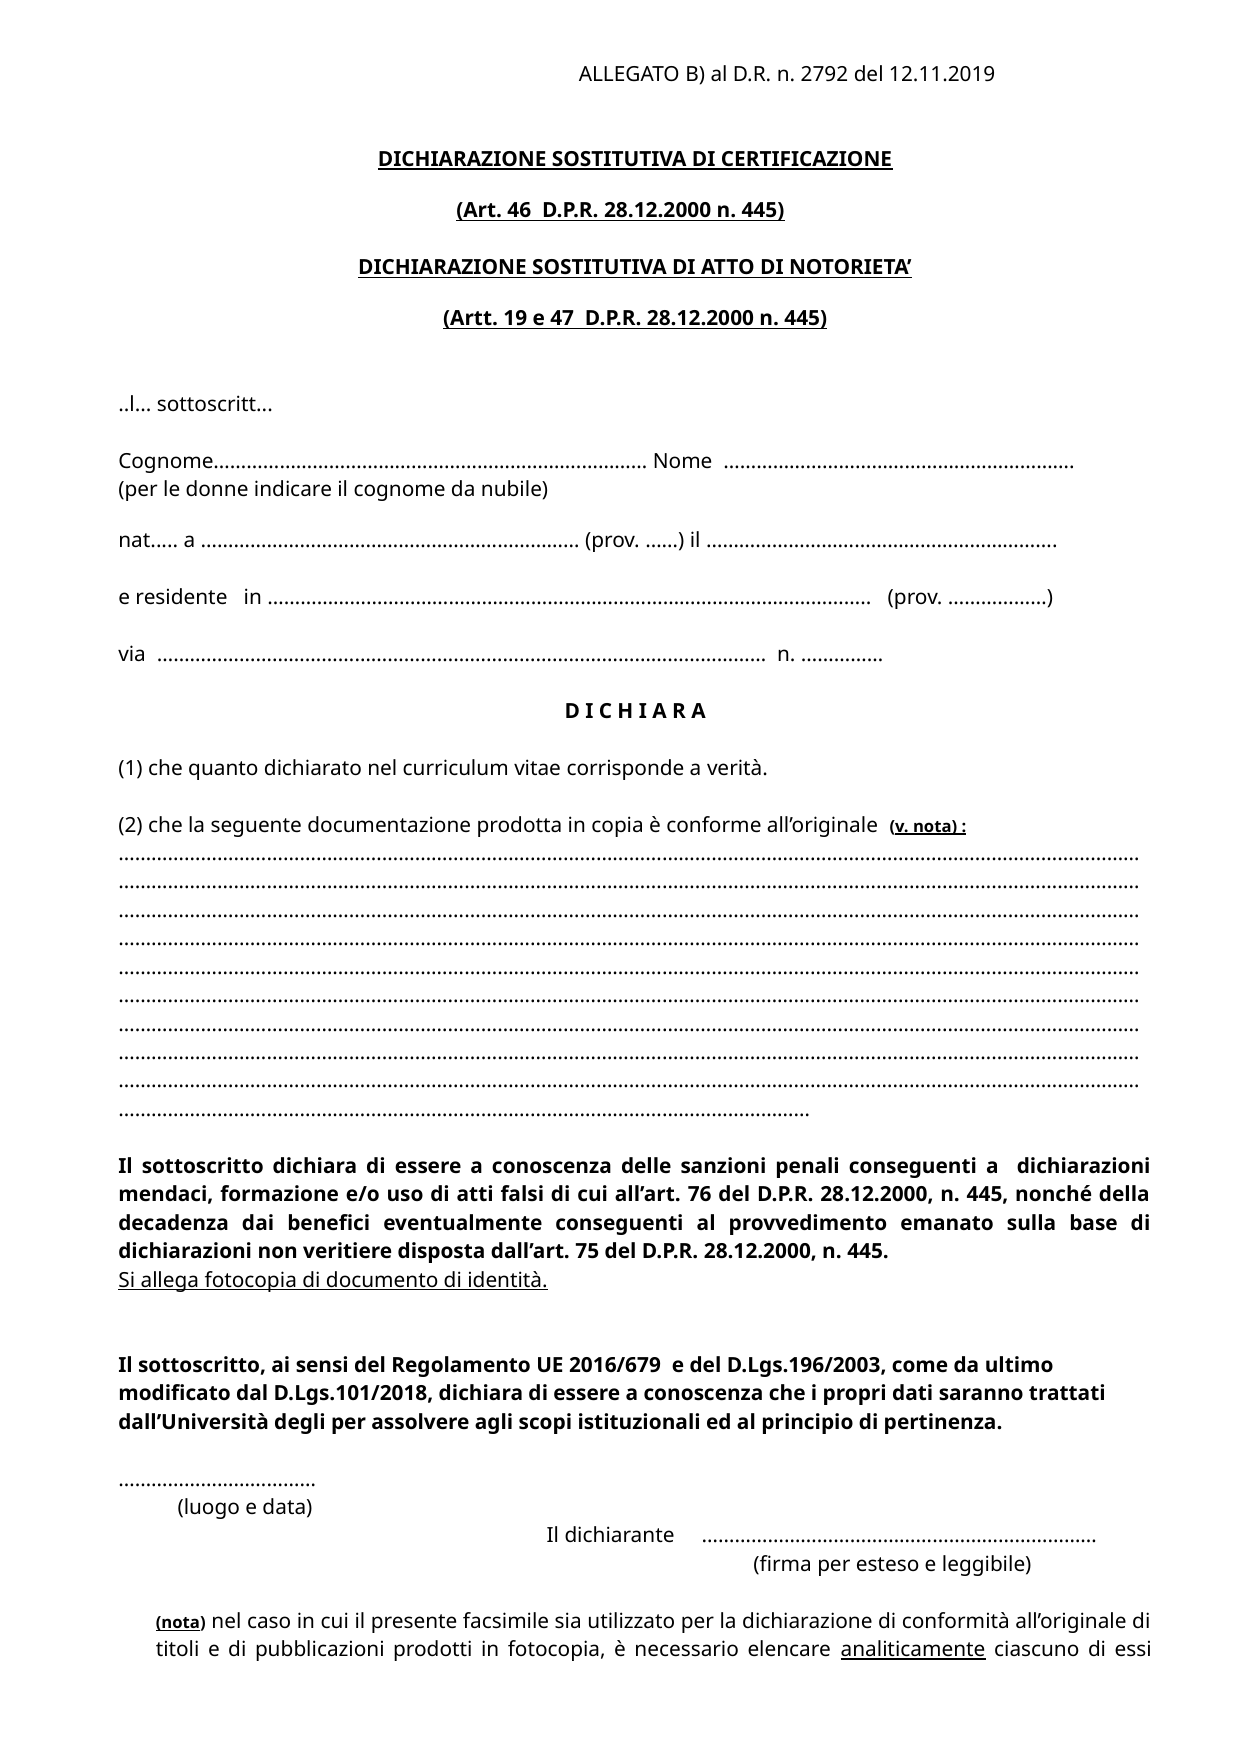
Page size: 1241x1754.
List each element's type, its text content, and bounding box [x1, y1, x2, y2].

text (2) che la seguente documentazione prodotta in copia è conforme all’originale (v. nota) : [118, 810, 1152, 838]
text (Artt. 19 e 47 D.P.R. 28.12.2000 n. 445) [118, 303, 1152, 332]
text ..l... sottoscritt... [118, 389, 1152, 417]
text Si allega fotocopia di documento di identità. [118, 1265, 1152, 1293]
text (per le donne indicare il cognome da nubile) [118, 474, 1152, 503]
text Cognome………………………………………………………….………… Nome ………………………………………………………. [118, 446, 1152, 474]
text Il sottoscritto dichiara di essere a conoscenza delle sanzioni penali conseguenti a dichiarazioni mendaci, formazione e/o uso di atti falsi di cui all’art. 76 del D.P.R. 28.12.2000, n. 445, nonché della decadenza dai benefici eventualmente conseguenti al provvedimento emanato sulla base di dichiarazioni non veritiere disposta dall’art. 75 del D.P.R. 28.12.2000, n. 445. [118, 1151, 1152, 1265]
text e residente in ……………………………………………………………………………………………….. (prov. ………………) [118, 582, 1152, 611]
text Il dichiarante ……………………………………………………………… [118, 1521, 1152, 1549]
text (luogo e data) [118, 1492, 1152, 1521]
subtitle ALLEGATO B) al D.R. n. 2792 del 12.11.2019 [118, 59, 1122, 87]
text via ………………………………………………………………………………………………… n. …………… [118, 639, 1152, 667]
text (nota) nel caso in cui il presente facsimile sia utilizzato per la dichiarazione di conformità all’originale di titoli e di pubblicazioni prodotti in fotocopia, è necessario elencare analiticamente ciascuno di essi [156, 1606, 1152, 1663]
text (firma per esteso e leggibile) [118, 1549, 1152, 1577]
text ……………………………… [118, 1464, 1152, 1492]
subtitle D I C H I A R A [118, 696, 1152, 724]
subtitle DICHIARAZIONE SOSTITUTIVA DI CERTIFICAZIONE [118, 144, 1152, 173]
text ……………………………………………………………………………………………………………………………………………………………………………………………………………………………………………………………………………………………………………………………………………………………………………………………………………………………………………………………………………………………………………………………………………………………………………………………………………………………………………………………………………………………………………………………………………………………………………………………………………………………………………………………………………………………………………………………………………………………………………………………………………………………………………………………………………………………………………………………………………………………………………………………………………………………………………………………………………………………………………………………………………………………………………………………………………………………………………………………………………………………………………………………………………………………………………………………………………………………………………………………… [118, 838, 1152, 1122]
text (Art. 46 D.P.R. 28.12.2000 n. 445) [118, 196, 1122, 224]
text Il sottoscritto, ai sensi del Regolamento UE 2016/679 e del D.Lgs.196/2003, come da ultimo modificato dal D.Lgs.101/2018, dichiara di essere a conoscenza che i propri dati saranno trattati dall’Università degli per assolvere agli scopi istituzionali ed al principio di pertinenza. [118, 1350, 1152, 1435]
text DICHIARAZIONE SOSTITUTIVA DI ATTO DI NOTORIETA’ [118, 252, 1152, 281]
text nat..... a …………………………………………………………… (prov. ……) il ………………………………………………………. [118, 525, 1152, 554]
text (1) che quanto dichiarato nel curriculum vitae corrisponde a verità. [118, 753, 1152, 781]
